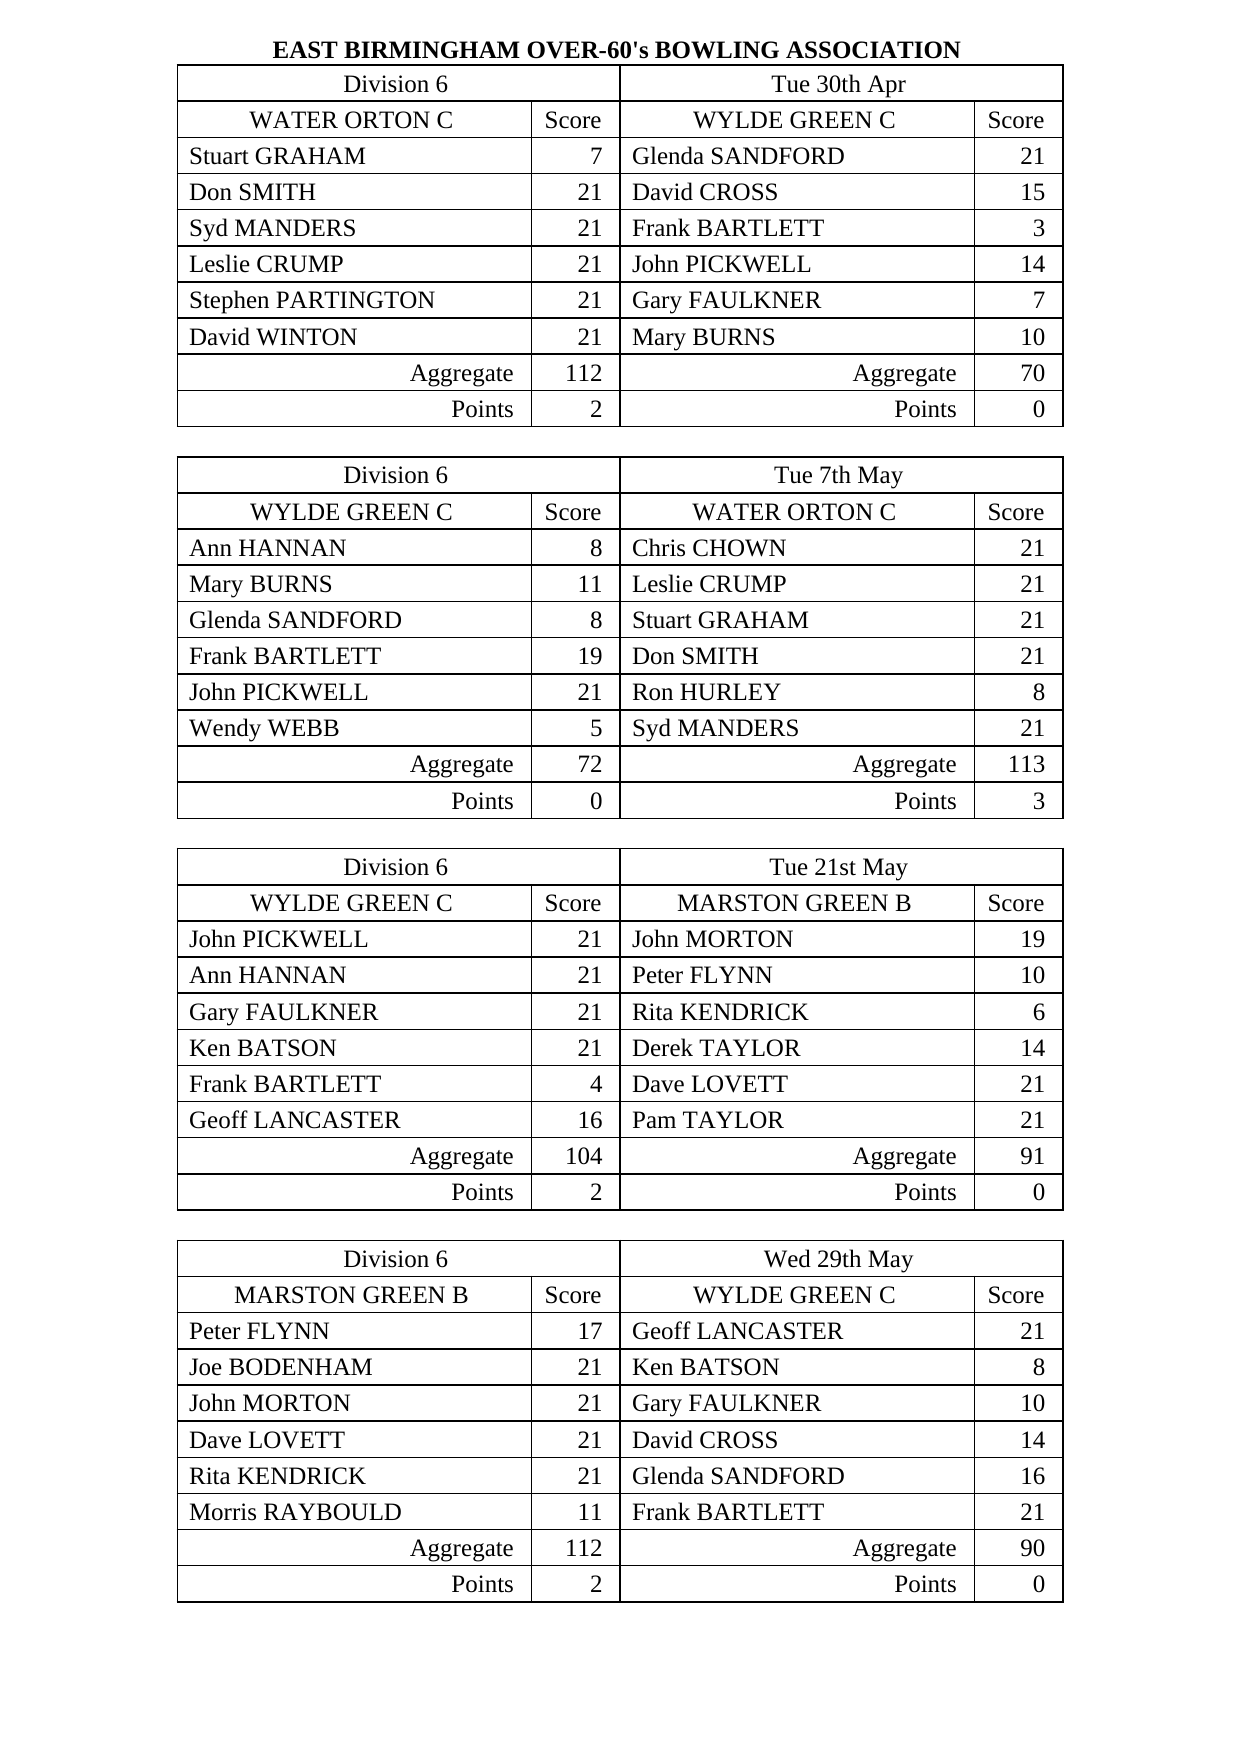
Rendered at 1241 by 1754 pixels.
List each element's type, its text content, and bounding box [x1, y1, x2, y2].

table_cell 11 [532, 1494, 619, 1529]
table_cell 21 [975, 711, 1062, 745]
table_cell Syd MANDERS [621, 711, 974, 745]
table_cell 4 [532, 1066, 619, 1101]
table_cell WATER ORTON C [621, 494, 974, 528]
table_cell Pam TAYLOR [621, 1102, 974, 1137]
table_cell Gary FAULKNER [178, 994, 531, 1028]
table_cell 2 [532, 391, 619, 426]
table_cell 112 [532, 355, 619, 389]
table_cell 21 [532, 922, 619, 956]
table_cell John MORTON [178, 1386, 531, 1420]
table_cell Aggregate [621, 355, 974, 389]
table_cell Ann HANNAN [178, 530, 531, 564]
table_cell Points [621, 1175, 974, 1209]
table_cell 21 [975, 1313, 1062, 1348]
table_cell Aggregate [178, 1138, 531, 1173]
table_cell Glenda SANDFORD [621, 1458, 974, 1492]
table_cell Morris RAYBOULD [178, 1494, 531, 1529]
table_cell John PICKWELL [621, 247, 974, 281]
table_cell 90 [975, 1530, 1062, 1565]
table_cell Aggregate [621, 1138, 974, 1173]
table_cell Ann HANNAN [178, 958, 531, 992]
table_cell 72 [532, 747, 619, 781]
table_header Tue 30th Apr [621, 66, 1062, 100]
table_cell Score [532, 102, 619, 136]
table_cell WYLDE GREEN C [178, 886, 531, 920]
table_cell Derek TAYLOR [621, 1030, 974, 1064]
table_cell 104 [532, 1138, 619, 1173]
table_cell 3 [975, 210, 1062, 245]
table_header Division 6 [178, 849, 619, 884]
table_cell 8 [975, 1350, 1062, 1384]
table_cell 112 [532, 1530, 619, 1565]
table_cell 21 [975, 566, 1062, 601]
table_cell 21 [975, 602, 1062, 637]
table_cell 10 [975, 319, 1062, 353]
table_cell 21 [532, 994, 619, 1028]
table_cell 21 [532, 675, 619, 709]
table_cell David WINTON [178, 319, 531, 353]
table_cell 7 [532, 138, 619, 173]
table_cell 21 [975, 1494, 1062, 1529]
table_cell 21 [532, 174, 619, 209]
table_cell Syd MANDERS [178, 210, 531, 245]
table_cell 21 [975, 638, 1062, 673]
table_cell John PICKWELL [178, 675, 531, 709]
table_cell Dave LOVETT [178, 1422, 531, 1456]
table_cell 0 [975, 1566, 1062, 1601]
table_cell 16 [532, 1102, 619, 1137]
table_cell Points [621, 1566, 974, 1601]
table_cell Glenda SANDFORD [621, 138, 974, 173]
table_cell Points [621, 783, 974, 817]
table_cell John MORTON [621, 922, 974, 956]
table_cell Ken BATSON [621, 1350, 974, 1384]
table_cell WYLDE GREEN C [621, 102, 974, 136]
table_header Wed 29th May [621, 1241, 1062, 1276]
table_cell Wendy WEBB [178, 711, 531, 745]
table_cell 3 [975, 783, 1062, 817]
table_header Division 6 [178, 458, 619, 492]
table_cell David CROSS [621, 174, 974, 209]
table_cell Score [975, 1277, 1062, 1312]
table_cell Gary FAULKNER [621, 1386, 974, 1420]
table_cell David CROSS [621, 1422, 974, 1456]
table_cell 21 [532, 958, 619, 992]
table_cell Frank BARTLETT [178, 1066, 531, 1101]
table_cell Score [532, 494, 619, 528]
table_cell Don SMITH [621, 638, 974, 673]
table_cell Ken BATSON [178, 1030, 531, 1064]
table_cell 17 [532, 1313, 619, 1348]
table_cell Joe BODENHAM [178, 1350, 531, 1384]
table_cell Frank BARTLETT [621, 1494, 974, 1529]
table_cell 8 [532, 530, 619, 564]
table_cell 16 [975, 1458, 1062, 1492]
table_cell Stephen PARTINGTON [178, 283, 531, 317]
table_cell Glenda SANDFORD [178, 602, 531, 637]
table_cell 19 [532, 638, 619, 673]
table_cell WYLDE GREEN C [178, 494, 531, 528]
table_cell 2 [532, 1175, 619, 1209]
table_cell 14 [975, 1030, 1062, 1064]
table_cell 5 [532, 711, 619, 745]
table_cell Points [178, 391, 531, 426]
table_cell Peter FLYNN [621, 958, 974, 992]
table_cell 21 [532, 1350, 619, 1384]
table_cell 19 [975, 922, 1062, 956]
table_cell 11 [532, 566, 619, 601]
table_cell Mary BURNS [621, 319, 974, 353]
table_cell Aggregate [178, 1530, 531, 1565]
table_cell 6 [975, 994, 1062, 1028]
table_cell 21 [975, 138, 1062, 173]
table_cell 0 [532, 783, 619, 817]
table_cell Aggregate [178, 355, 531, 389]
table_cell Ron HURLEY [621, 675, 974, 709]
table_cell MARSTON GREEN B [621, 886, 974, 920]
table_cell 14 [975, 1422, 1062, 1456]
table_cell 8 [532, 602, 619, 637]
table_cell Aggregate [621, 747, 974, 781]
table_cell Rita KENDRICK [178, 1458, 531, 1492]
table_cell WYLDE GREEN C [621, 1277, 974, 1312]
table_cell 70 [975, 355, 1062, 389]
table_header Tue 21st May [621, 849, 1062, 884]
table_cell Points [178, 1566, 531, 1601]
table_cell Chris CHOWN [621, 530, 974, 564]
table_cell WATER ORTON C [178, 102, 531, 136]
table_cell 14 [975, 247, 1062, 281]
table_cell Peter FLYNN [178, 1313, 531, 1348]
table_cell 2 [532, 1566, 619, 1601]
table_cell 113 [975, 747, 1062, 781]
table_cell 0 [975, 391, 1062, 426]
table_header Division 6 [178, 1241, 619, 1276]
table_cell Score [975, 886, 1062, 920]
table_cell John PICKWELL [178, 922, 531, 956]
table_cell Leslie CRUMP [178, 247, 531, 281]
table_cell 91 [975, 1138, 1062, 1173]
table_cell 0 [975, 1175, 1062, 1209]
table_cell Rita KENDRICK [621, 994, 974, 1028]
table_cell 21 [975, 530, 1062, 564]
table_cell Leslie CRUMP [621, 566, 974, 601]
table_cell Aggregate [178, 747, 531, 781]
table_cell Points [178, 783, 531, 817]
table_cell Points [621, 391, 974, 426]
table_cell Mary BURNS [178, 566, 531, 601]
table_cell Score [532, 886, 619, 920]
table_cell Score [532, 1277, 619, 1312]
table_cell Points [178, 1175, 531, 1209]
table_cell 21 [532, 1458, 619, 1492]
table_cell 21 [975, 1102, 1062, 1137]
table_cell Frank BARTLETT [178, 638, 531, 673]
table_cell Score [975, 102, 1062, 136]
table_cell Don SMITH [178, 174, 531, 209]
table_cell 21 [532, 247, 619, 281]
table_cell 21 [532, 319, 619, 353]
table_cell 10 [975, 1386, 1062, 1420]
table_cell 15 [975, 174, 1062, 209]
table_cell Dave LOVETT [621, 1066, 974, 1101]
table_cell 21 [975, 1066, 1062, 1101]
table_header Tue 7th May [621, 458, 1062, 492]
table_cell 21 [532, 283, 619, 317]
table_cell 21 [532, 1422, 619, 1456]
table_cell Frank BARTLETT [621, 210, 974, 245]
table_cell 10 [975, 958, 1062, 992]
table_cell MARSTON GREEN B [178, 1277, 531, 1312]
table_cell Gary FAULKNER [621, 283, 974, 317]
table_cell Geoff LANCASTER [621, 1313, 974, 1348]
table_cell Aggregate [621, 1530, 974, 1565]
table_cell 7 [975, 283, 1062, 317]
table_cell 21 [532, 1030, 619, 1064]
table_cell Geoff LANCASTER [178, 1102, 531, 1137]
table_header Division 6 [178, 66, 619, 100]
table_cell 21 [532, 210, 619, 245]
table_cell Stuart GRAHAM [178, 138, 531, 173]
table_cell Stuart GRAHAM [621, 602, 974, 637]
table_cell 8 [975, 675, 1062, 709]
table_cell 21 [532, 1386, 619, 1420]
table_cell Score [975, 494, 1062, 528]
